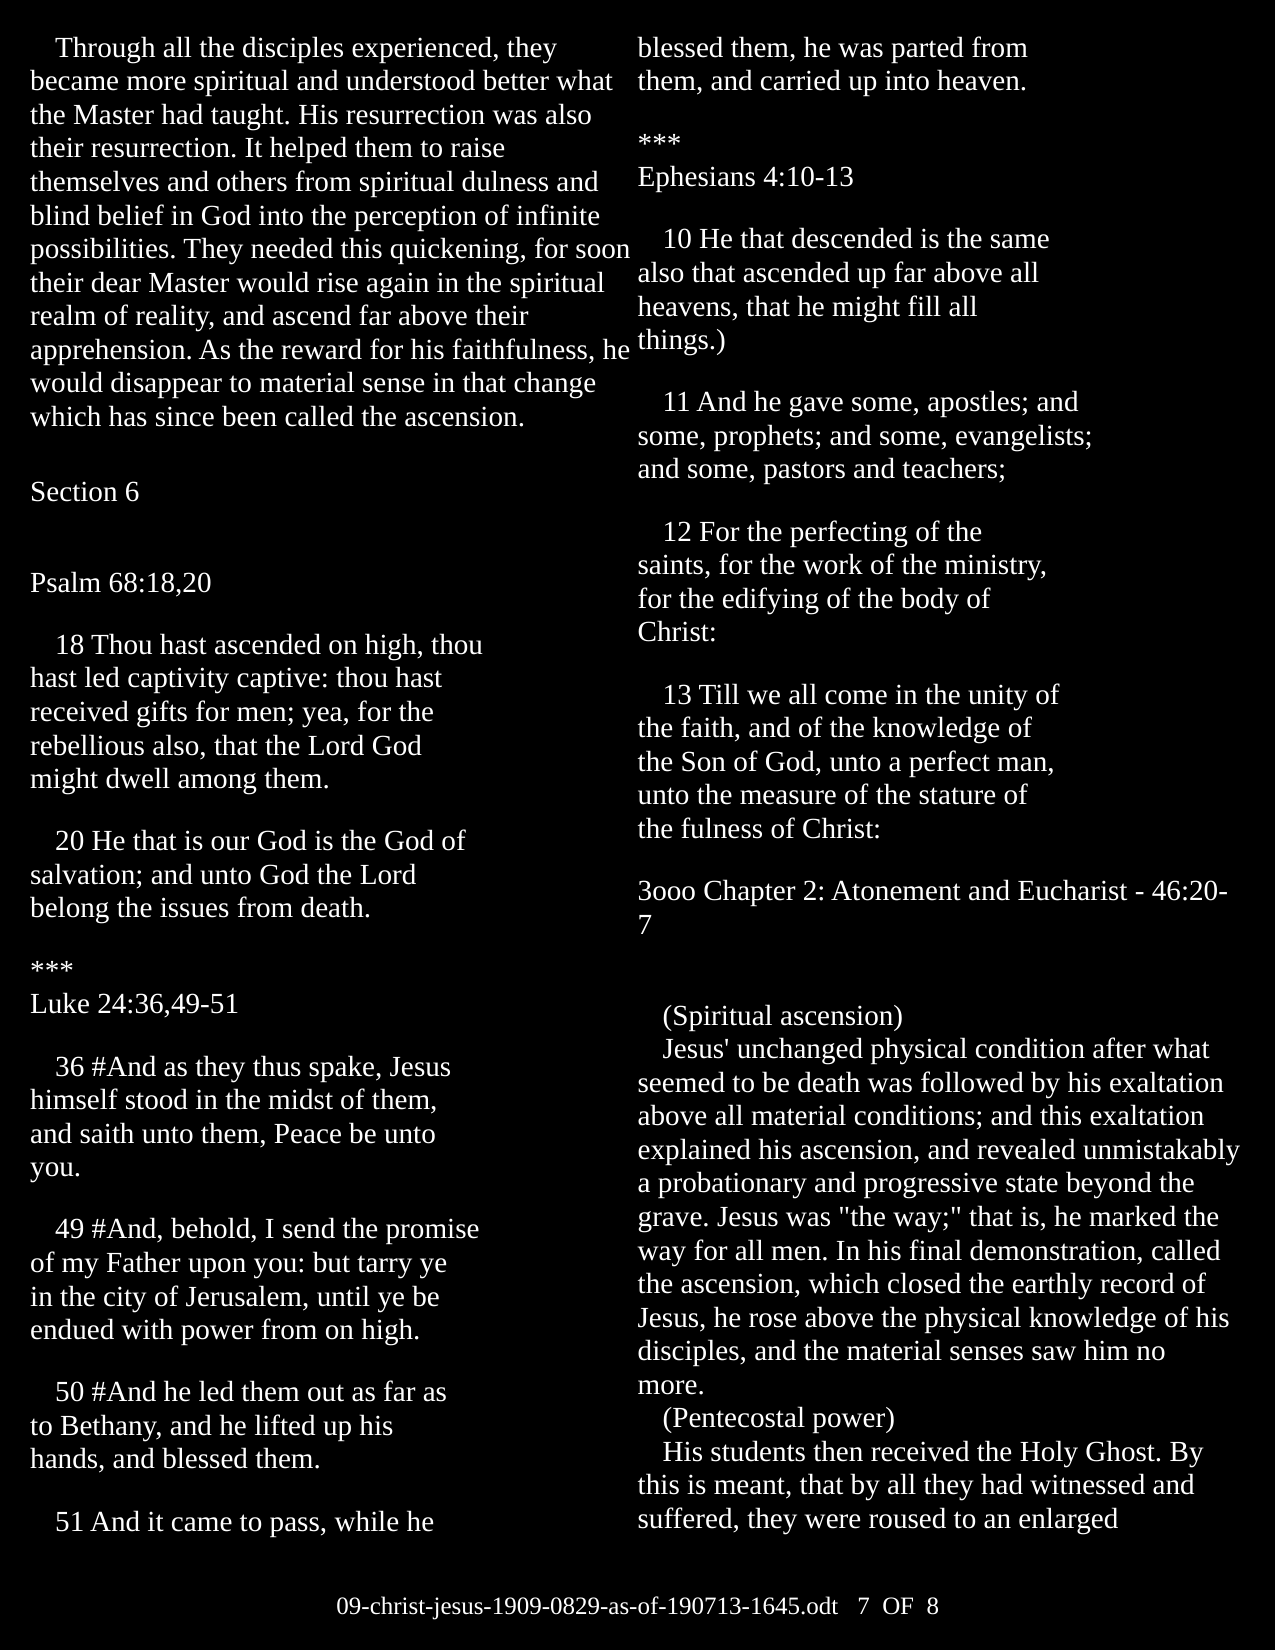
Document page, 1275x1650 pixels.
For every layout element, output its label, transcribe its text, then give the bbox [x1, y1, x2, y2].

text Psalm 68:18,20 18 Thou hast ascended on high, thou hast led captivity captive: thou hast received gifts for men; yea, for the rebellious also, that the Lord God might dwell among them. 20 He that is our God is the God of salvation; and unto God the Lord belong the issues from death. *** Luke 24:36,49-51 36 #And as they thus spake, Jesus himself stood in the midst of them, and saith unto them, Peace be unto you. 49 #And, behold, I send the promise of my Father upon you: but tarry ye in the city of Jerusalem, until ye be endued with power from on high. 50 #And he led them out as far as to Bethany, and he lifted up his hands, and blessed them. 51 And it came to pass, while he blessed them, he was parted from them, and carried up into heaven. *** Ephesians 4:10-13 10 He that descended is the same also that ascended up far above all heavens, that he might fill all things.) 11 And he gave some, apostles; and some, prophets; and some, evangelists; and some, pastors and teachers; 12 For the perfecting of the saints, for the work of the ministry, for the edifying of the body of Christ: 13 Till we all come in the unity of the faith, and of the knowledge of the Son of God, unto a perfect man, unto the measure of the stature of the fulness of Christ: 3ooo Chapter 2: Atonement and Eucharist - 46:20-7 (Spiritual ascension) Jesus' unchanged physical condition after what seemed to be death was followed by his exaltation above all material conditions; and this exaltation explained his ascension, and revealed unmistakably a probationary and progressive state beyond the grave. Jesus was "the way;" that is, he marked the way for all men. In his final demonstration, called the ascension, which closed the earthly record of Jesus, he rose above the physical knowledge of his disciples, and the material senses saw him no more. (Pentecostal power) His students then received the Holy Ghost. By this is meant, that by all they had witnessed and suffered, they were roused to an enlarged understanding of divine Science, even to the spiritual interpretation and discernment of Jesus' teachings and demonstrations, which gave them a faint conception of the Life which is God. They no longer measured man by material sense. After gaining the true idea of their glorified Master, they became better healers, leaning no longer on matter, but on the divine Principle of their work. oo3o Chapter 10: Science of Being - 292:31 (Immortal man) In his resurrection and ascension, Jesus showed that a mortal man is not the real essence of manhood, and that this unreal material mortality disappears in presence of the reality. oo3o Chapter 10: Science of Being - 313:30-5 (Jesus the Scientist) To show that the substance of himself was Spirit and the body no more perfect because of death and no less material until the ascension (his further spiritual exaltation), Jesus waited until the mortal or fleshly sense had relinquished the belief of substance-matter, and spiritual sense had quenched all earthly yearnings. oo3o Chapter 10: Science of Being (PLATFORM) - 334:12 (- MORTAL MIND - The belief that life has a beginning and therefore an end) (-15- The Son's duality) This dual personality of the unseen and the seen, the spiritual and material, the eternal Christ and the corporeal Jesus manifest in flesh, continued until the Master's ascension, when the human, material concept, or Jesus, disappeared, while the spiritual self, or Christ, continues to exist in the eternal order of divine Science, taking away the sins of the world, as the Christ has always done, even before the human Jesus was incarnate to mortal eyes. Subheadings in this lesson 09 1 - Effective triumph 09 1 - -13- The divine Principle and idea 09 1 - -11- Christ Jesus 09 1 - Christ the ideal Truth 09 2 - Jesus' sinless career 09 2 - Spirit transforms 09 2 - Healing primary 09 3 - Proof in practice 09 3 - Suffering inevitable 09 3 - Spiritual friendship 09 3 - Injustice to the Saviour 09 4 - Purpose of crucifixion 09 4 - True flesh and blood 09 5 - Convincing evidence 09 5 - After the resurrection 09 5 - The cup of Jesus 09 5 - Fellowship with Christ 09 6 - Spiritual ascension 09 6 - Pentecostal power 09 6 - Immortal man 09 6 - Jesus the Scientist 09 6 - -15- The Son's duality [30, 30, 1245, 1537]
text I Corinthians 15:3-8,20,23 3 For I delivered unto you first of all that which I also received, how that Christ died for our sins according to the scriptures; 4 And that he was buried, and that he rose again the third day according to the scriptures: 5 And that he was seen of Cephas, then of the twelve: 6 After that he was seen of above five hundred brethren at once; of whom the greater part remain unto this present, but some are fallen asleep. 7 After that, he was seen of James; then of all the apostles. 8 And last of all he was seen of me also, as of one born out of due time. 20 But now is Christ risen from the dead, and become the firstfruits of them that slept. 23 But every man in his own order: Christ the firstfruits; afterward they that are Christ's at his coming. 3ooo Chapter 2: Atonement and Eucharist - 43:11 (Convincing evidence) Jesus' last proof was the highest, the most convincing, the most profitable to his students. The malignity of brutal persecutors, the treason and suicide of his betrayer, were overruled by divine Love to the glorification of the man and of the true idea of God, which Jesus' persecutors had mocked and tried to slay. The final demonstration of the truth which Jesus taught, and for which he was crucified, opened a new era for the world. Those who slew him to stay his influence perpetuated and extended it. 3ooo Chapter 2: Atonement and Eucharist - 45:32 (After the resurrection) Jesus' students, not sufficiently advanced fully to understand their Master's triumph, did not perform many wonderful works, until they saw him after his crucifixion and learned that he had not died. This convinced them of the truthfulness of all that he had taught. oo3o Chapter 10: Science of Being - 317:16 (The cup of Jesus) The individuality of man is no less tangible because it is spiritual and because his life is not at the mercy of matter. The understanding of his spiritual individuality makes man more real, more formidable in truth, and enables him to conquer sin, disease, and death. Our Lord and Master presented himself to his disciples after his resurrection from the grave, as the self-same Jesus whom they had loved before the tragedy on Calvary. 3ooo Chapter 2: Atonement and Eucharist - 34:18 (Fellowship with Christ) Through all the disciples experienced, they became more spiritual and understood better what the Master had taught. His resurrection was also their resurrection. It helped them to raise themselves and others from spiritual dulness and blind belief in God into the perception of infinite possibilities. They needed this quickening, for soon their dear Master would rise again in the spiritual realm of reality, and ascend far above their apprehension. As the reward for his faithfulness, he would disappear to material sense in that change which has since been called the ascension. [30, 30, 637, 432]
text Section 6 [30, 474, 637, 507]
